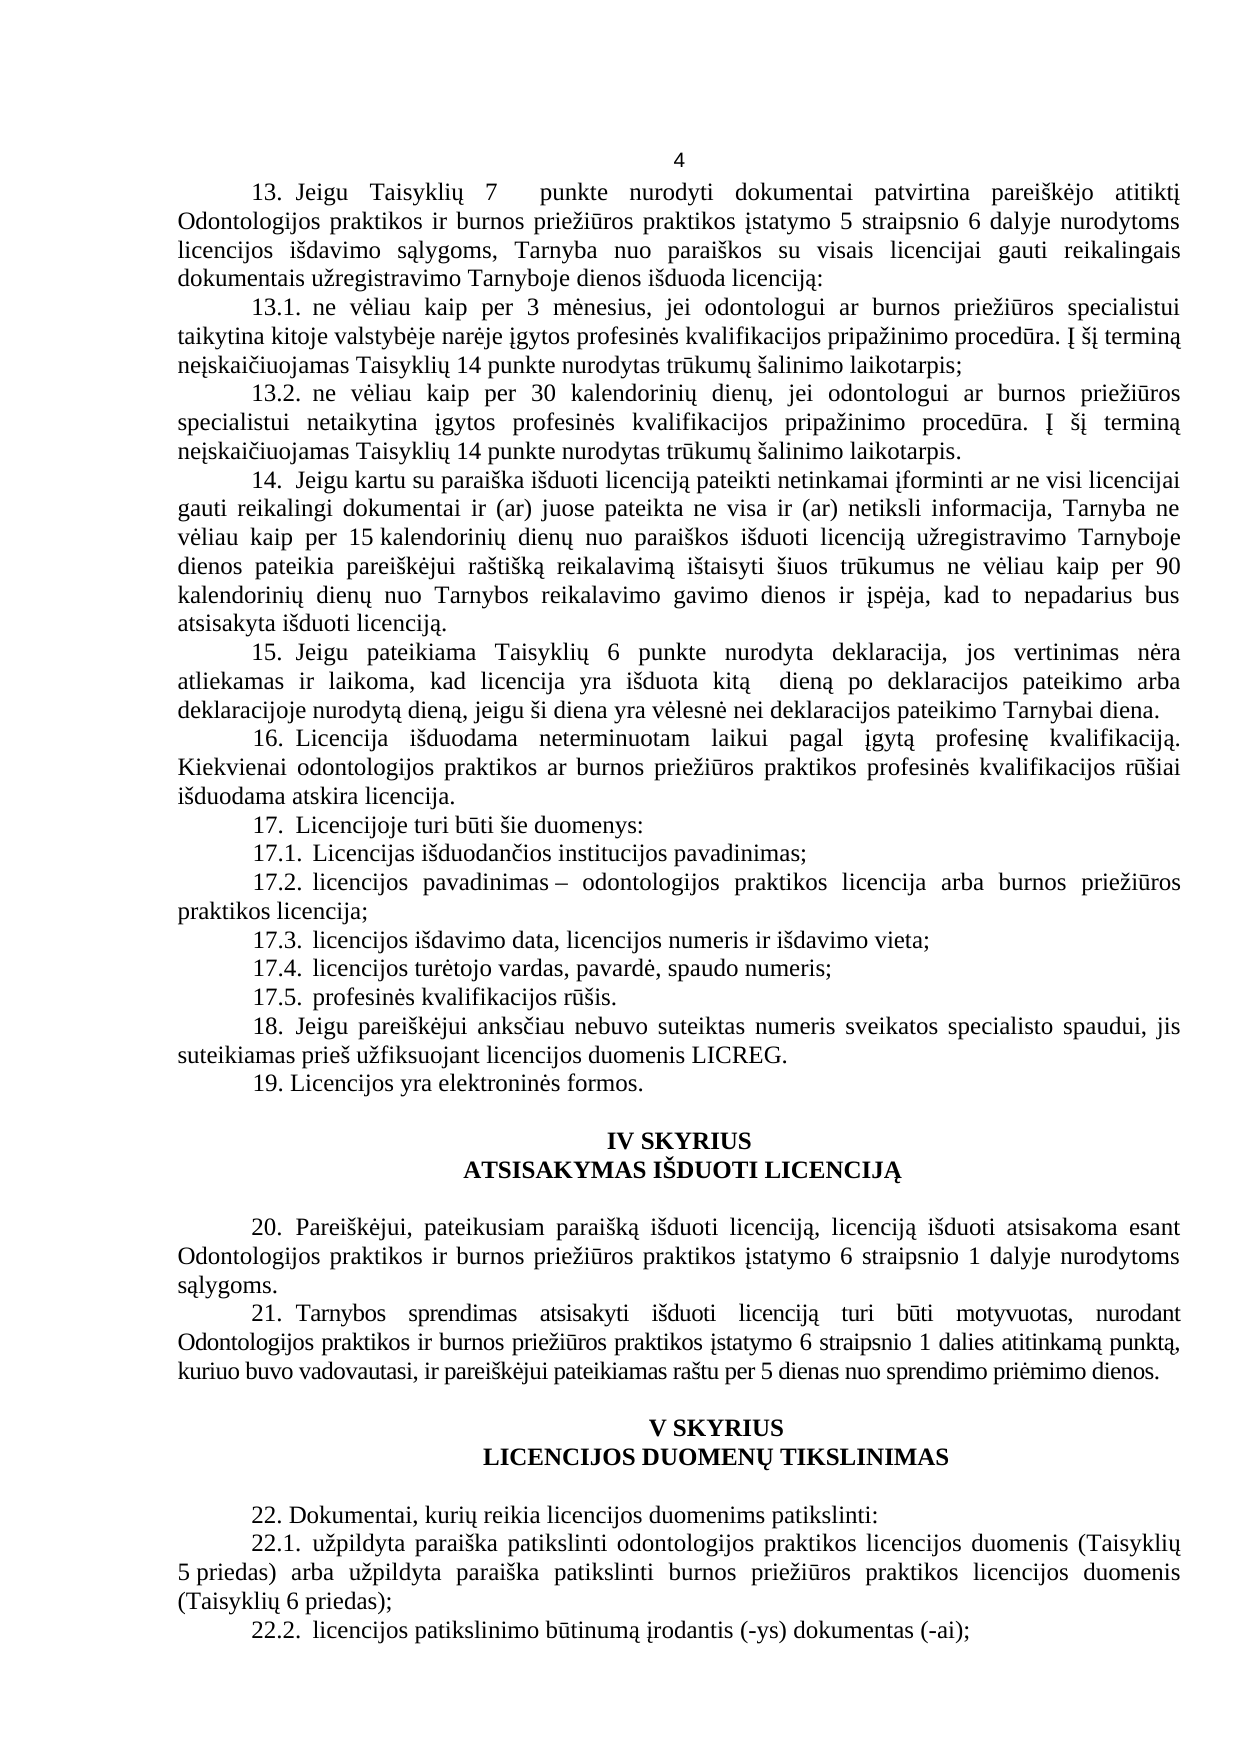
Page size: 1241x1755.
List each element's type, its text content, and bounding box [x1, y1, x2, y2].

text 13.1. ne vėliau kaip per 3 mėnesius, jei odontologui ar burnos priežiūros specialistui taikytina kitoje valstybėje narėje įgytos profesinės kvalifikacijos pripažinimo procedūra. Į šį terminą neįskaičiuojamas Taisyklių 14 punkte nurodytas trūkumų šalinimo laikotarpis; [177, 292, 1181, 378]
text 17. Licencijoje turi būti šie duomenys: [177, 810, 1181, 838]
text 17.4. licencijos turėtojo vardas, pavardė, spaudo numeris; [177, 953, 1181, 982]
text 13. Jeigu Taisyklių 7 punkte nurodyti dokumentai patvirtina pareiškėjo atitiktį Odontologijos praktikos ir burnos priežiūros praktikos įstatymo 5 straipsnio 6 dalyje nurodytoms licencijos išdavimo sąlygoms, Tarnyba nuo paraiškos su visais licencijai gauti reikalingais dokumentais užregistravimo Tarnyboje dienos išduoda licenciją: [177, 177, 1181, 292]
text 17.2. licencijos pavadinimas – odontologijos praktikos licencija arba burnos priežiūros praktikos licencija; [177, 867, 1181, 925]
text 14. Jeigu kartu su paraiška išduoti licenciją pateikti netinkamai įforminti ar ne visi licencijai gauti reikalingi dokumentai ir (ar) juose pateikta ne visa ir (ar) netiksli informacija, Tarnyba ne vėliau kaip per 15 kalendorinių dienų nuo paraiškos išduoti licenciją užregistravimo Tarnyboje dienos pateikia pareiškėjui raštišką reikalavimą ištaisyti šiuos trūkumus ne vėliau kaip per 90 kalendorinių dienų nuo Tarnybos reikalavimo gavimo dienos ir įspėja, kad to nepadarius bus atsisakyta išduoti licenciją. [177, 465, 1181, 637]
text 13.2. ne vėliau kaip per 30 kalendorinių dienų, jei odontologui ar burnos priežiūros specialistui netaikytina įgytos profesinės kvalifikacijos pripažinimo procedūra. Į šį terminą neįskaičiuojamas Taisyklių 14 punkte nurodytas trūkumų šalinimo laikotarpis. [177, 378, 1181, 465]
text ATSISAKYMAS IŠDUOTI LICENCIJĄ [177, 1155, 1181, 1183]
text 22.1. užpildyta paraiška patikslinti odontologijos praktikos licencijos duomenis (Taisyklių 5 priedas) arba užpildyta paraiška patikslinti burnos priežiūros praktikos licencijos duomenis (Taisyklių 6 priedas); [177, 1528, 1181, 1615]
text 22.2. licencijos patikslinimo būtinumą įrodantis (-ys) dokumentas (-ai); [177, 1615, 1181, 1643]
text 17.3. licencijos išdavimo data, licencijos numeris ir išdavimo vieta; [177, 925, 1181, 953]
text 19. Licencijos yra elektroninės formos. [177, 1068, 1181, 1097]
text 17.1. Licencijas išduodančios institucijos pavadinimas; [177, 838, 1181, 867]
text 20. Pareiškėjui, pateikusiam paraišką išduoti licenciją, licenciją išduoti atsisakoma esant Odontologijos praktikos ir burnos priežiūros praktikos įstatymo 6 straipsnio 1 dalyje nurodytoms sąlygoms. [177, 1212, 1181, 1298]
text 15. Jeigu pateikiama Taisyklių 6 punkte nurodyta deklaracija, jos vertinimas nėra atliekamas ir laikoma, kad licencija yra išduota kitą dieną po deklaracijos pateikimo arba deklaracijoje nurodytą dieną, jeigu ši diena yra vėlesnė nei deklaracijos pateikimo Tarnybai diena. [177, 637, 1181, 723]
text 21. Tarnybos sprendimas atsisakyti išduoti licenciją turi būti motyvuotas, nurodant Odontologijos praktikos ir burnos priežiūros praktikos įstatymo 6 straipsnio 1 dalies atitinkamą punktą, kuriuo buvo vadovautasi, ir pareiškėjui pateikiamas raštu per 5 dienas nuo sprendimo priėmimo dienos. [177, 1298, 1181, 1385]
text LICENCIJOS DUOMENŲ TIKSLINIMAS [177, 1442, 1181, 1471]
text 22. Dokumentai, kurių reikia licencijos duomenims patikslinti: [177, 1500, 1181, 1528]
text 18. Jeigu pareiškėjui anksčiau nebuvo suteiktas numeris sveikatos specialisto spaudui, jis suteikiamas prieš užfiksuojant licencijos duomenis LICREG. [177, 1011, 1181, 1068]
text 16. Licencija išduodama neterminuotam laikui pagal įgytą profesinę kvalifikaciją. Kiekvienai odontologijos praktikos ar burnos priežiūros praktikos profesinės kvalifikacijos rūšiai išduodama atskira licencija. [177, 723, 1181, 810]
text 17.5. profesinės kvalifikacijos rūšis. [177, 982, 1181, 1011]
text V skyrius [177, 1413, 1181, 1442]
text IV SKYRIUS [177, 1126, 1181, 1155]
